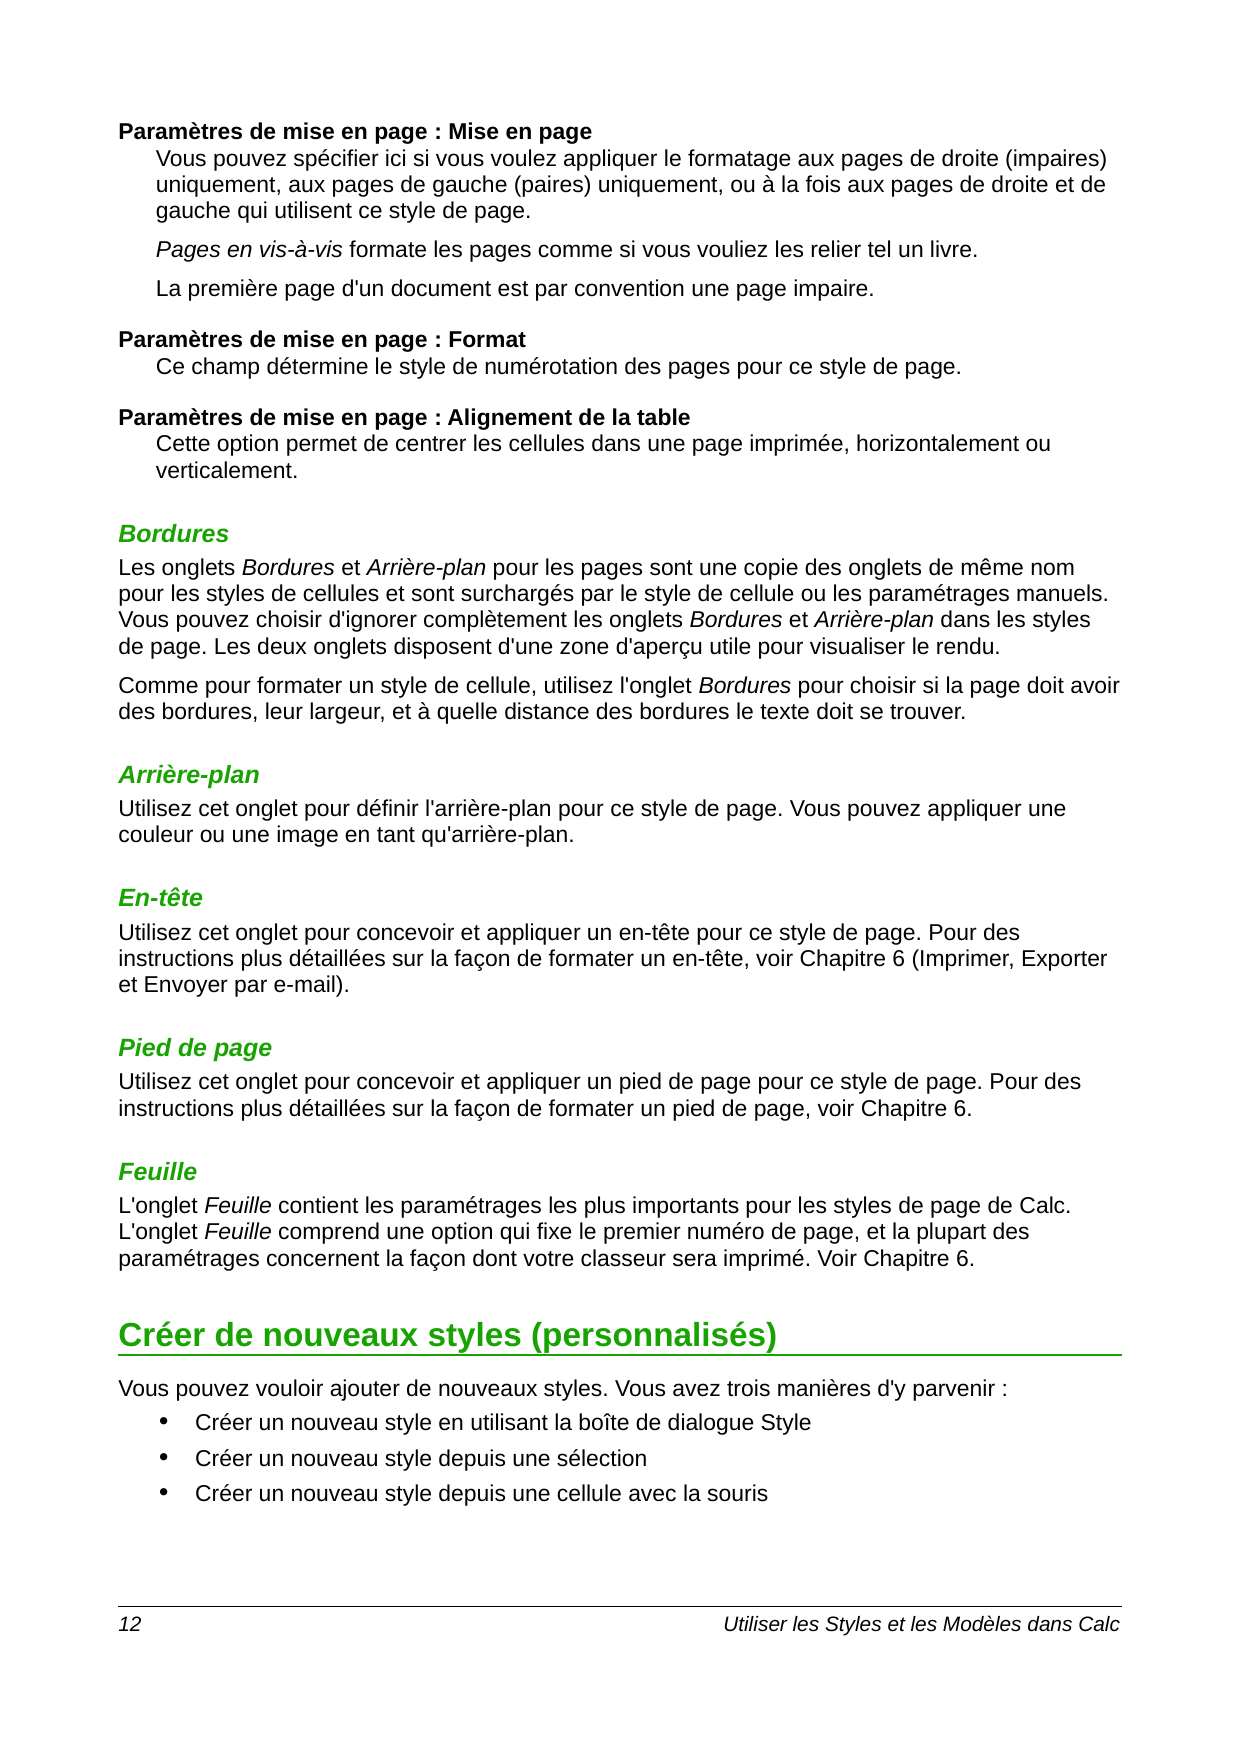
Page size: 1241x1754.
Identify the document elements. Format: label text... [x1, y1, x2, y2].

text Utilisez cet onglet pour concevoir et appliquer un en-tête pour ce style de page. Pour des instructions plus détaillées sur la façon de formater un en-tête, voir Chapitre 6 (Imprimer, Exporter et Envoyer par e-mail). [118, 918, 1122, 998]
text L'onglet Feuille contient les paramétrages les plus importants pour les styles de page de Calc. L'onglet Feuille comprend une option qui fixe le premier numéro de page, et la plupart des paramétrages concernent la façon dont votre classeur sera imprimé. Voir Chapitre 6. [118, 1192, 1122, 1271]
text Pages en vis-à-vis formate les pages comme si vous vouliez les relier tel un livre. [156, 236, 1122, 262]
text Utilisez cet onglet pour concevoir et appliquer un pied de page pour ce style de page. Pour des instructions plus détaillées sur la façon de formater un pied de page, voir Chapitre 6. [118, 1068, 1122, 1121]
list Créer un nouveau style depuis une sélection [156, 1443, 1122, 1472]
subtitle Arrière-plan [118, 760, 1122, 789]
text Paramètres de mise en page : Alignement de la table [118, 404, 1122, 430]
subtitle Pied de page [118, 1033, 1122, 1062]
text Les onglets Bordures et Arrière-plan pour les pages sont une copie des onglets de même nom pour les styles de cellules et sont surchargés par le style de cellule ou les paramétrages manuels. Vous pouvez choisir d'ignorer complètement les onglets Bordures et Arrière-plan dans les styles de page. Les deux onglets disposent d'une zone d'aperçu utile pour visualiser le rendu. [118, 554, 1122, 659]
list Créer un nouveau style depuis une cellule avec la souris [156, 1478, 1122, 1507]
list Vous pouvez vouloir ajouter de nouveaux styles. Vous avez trois manières d'y parvenir : [118, 1374, 1122, 1401]
list Créer un nouveau style en utilisant la boîte de dialogue Style [156, 1407, 1122, 1437]
text Vous pouvez spécifier ici si vous voulez appliquer le formatage aux pages de droite (impaires) uniquement, aux pages de gauche (paires) uniquement, ou à la fois aux pages de droite et de gauche qui utilisent ce style de page. [156, 144, 1122, 223]
text Paramètres de mise en page : Mise en page [118, 118, 1122, 144]
subtitle Feuille [118, 1157, 1122, 1185]
subtitle Bordures [118, 518, 1122, 547]
text La première page d'un document est par convention une page impaire. [156, 275, 1122, 301]
subtitle Créer de nouveaux styles (personnalisés) [118, 1315, 1122, 1354]
subtitle En-tête [118, 883, 1122, 912]
text Ce champ détermine le style de numérotation des pages pour ce style de page. [156, 353, 1122, 379]
text Comme pour formater un style de cellule, utilisez l'onglet Bordures pour choisir si la page doit avoir des bordures, leur largeur, et à quelle distance des bordures le texte doit se trouver. [118, 672, 1122, 724]
text Utilisez cet onglet pour définir l'arrière-plan pour ce style de page. Vous pouvez appliquer une couleur ou une image en tant qu'arrière-plan. [118, 795, 1122, 848]
text Cette option permet de centrer les cellules dans une page imprimée, horizontalement ou verticalement. [156, 430, 1122, 483]
text Paramètres de mise en page : Format [118, 326, 1122, 353]
